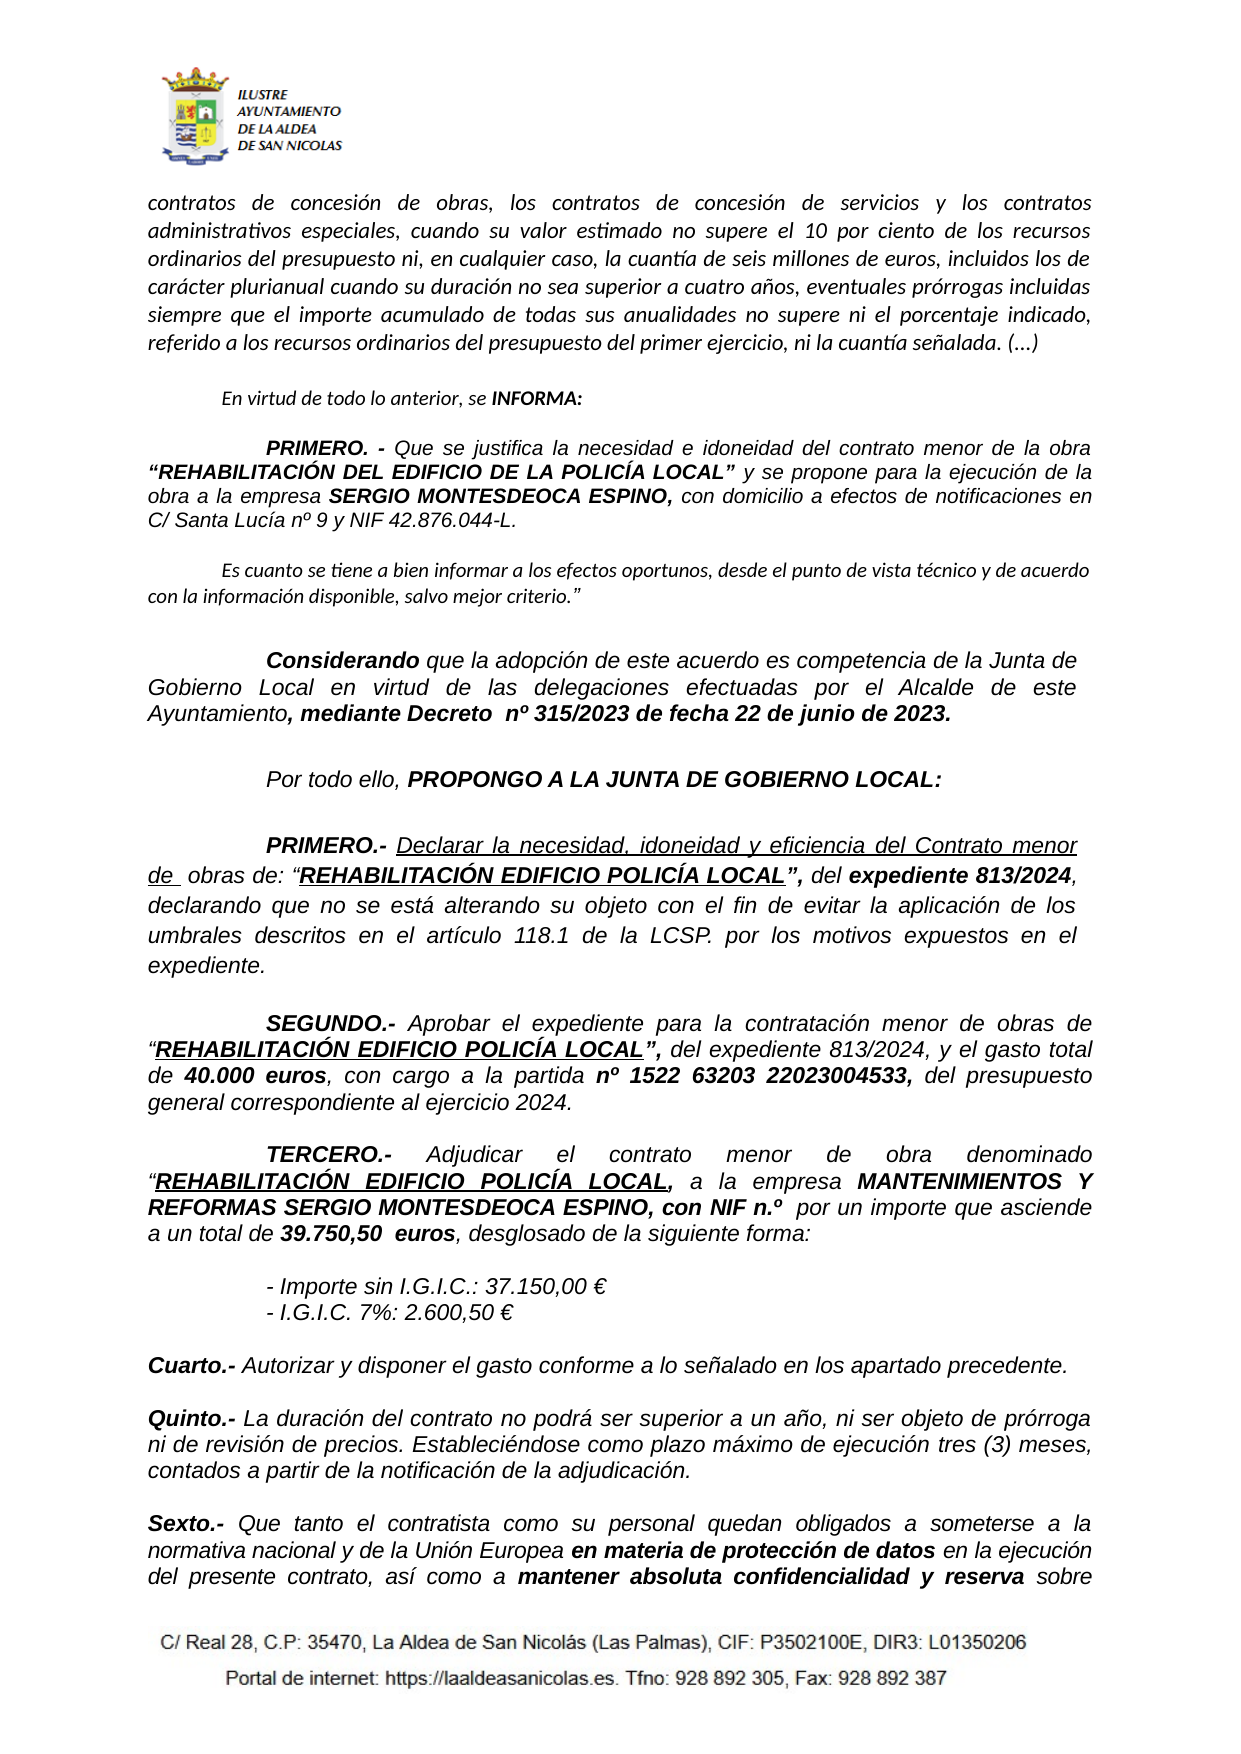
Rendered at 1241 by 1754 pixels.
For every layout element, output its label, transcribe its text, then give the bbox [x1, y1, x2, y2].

picture [148, 59, 358, 173]
text - Importe sin I.G.I.C.: 37.150,00 € [148, 1273, 1093, 1299]
text PRIMERO.- Declarar la necesidad, idoneidad y eficiencia del Contrato menor de obras de: “REHABILITACIÓN EDIFICIO POLICÍA LOCAL”, del expediente 813/2024, declarando que no se está alterando su objeto con el fin de evitar la aplicación de los umbrales descritos en el artículo 118.1 de la LCSP. por los motivos expuestos en el expediente. [148, 832, 1078, 979]
text Sexto.- Que tanto el contratista como su personal quedan obligados a someterse a la normativa nacional y de la Unión Europea en materia de protección de datos en la ejecución del presente contrato, así como a mantener absoluta confidencialidad y reserva sobre [148, 1510, 1093, 1589]
text Cuarto.- Autorizar y disponer el gasto conforme a lo señalado en los apartado precedente. [148, 1352, 1093, 1378]
text contratos de concesión de obras, los contratos de concesión de servicios y los contratos administrativos especiales, cuando su valor estimado no supere el 10 por ciento de los recursos ordinarios del presupuesto ni, en cualquier caso, la cuantía de seis millones de euros, incluidos los de carácter plurianual cuando su duración no sea superior a cuatro años, eventuales prórrogas incluidas siempre que el importe acumulado de todas sus anualidades no supere ni el porcentaje indicado, referido a los recursos ordinarios del presupuesto del primer ejercicio, ni la cuantía señalada. (...) [148, 188, 1093, 357]
text TERCERO.- Adjudicar el contrato menor de obra denominado “REHABILITACIÓN EDIFICIO POLICÍA LOCAL, a la empresa MANTENIMIENTOS Y REFORMAS SERGIO MONTESDEOCA ESPINO, con NIF n.º por un importe que asciende a un total de 39.750,50 euros, desglosado de la siguiente forma: [148, 1141, 1093, 1247]
text SEGUNDO.- Aprobar el expediente para la contratación menor de obras de “REHABILITACIÓN EDIFICIO POLICÍA LOCAL”, del expediente 813/2024, y el gasto total de 40.000 euros, con cargo a la partida nº 1522 63203 22023004533, del presupuesto general correspondiente al ejercicio 2024. [148, 1009, 1093, 1115]
text En virtud de todo lo anterior, se INFORMA: [148, 385, 1093, 411]
text - I.G.I.C. 7%: 2.600,50 € [148, 1299, 1022, 1326]
text Por todo ello, PROPONGO A LA JUNTA DE GOBIERNO LOCAL: [148, 766, 1078, 792]
text PRIMERO. - Que se justifica la necesidad e idoneidad del contrato menor de la obra “REHABILITACIÓN DEL EDIFICIO DE LA POLICÍA LOCAL” y se propone para la ejecución de la obra a la empresa SERGIO MONTESDEOCA ESPINO, con domicilio a efectos de notificaciones en C/ Santa Lucía nº 9 y NIF 42.876.044-L. [148, 436, 1093, 532]
text Considerando que la adopción de este acuerdo es competencia de la Junta de Gobierno Local en virtud de las delegaciones efectuadas por el Alcalde de este Ayuntamiento, mediante Decreto nº 315/2023 de fecha 22 de junio de 2023. [148, 647, 1078, 726]
text Es cuanto se tiene a bien informar a los efectos oportunos, desde el punto de vista técnico y de acuerdo con la información disponible, salvo mejor criterio.” [148, 557, 1093, 608]
picture [148, 1626, 1034, 1694]
text Quinto.- La duración del contrato no podrá ser superior a un año, ni ser objeto de prórroga ni de revisión de precios. Estableciéndose como plazo máximo de ejecución tres (3) meses, contados a partir de la notificación de la adjudicación. [148, 1405, 1093, 1484]
